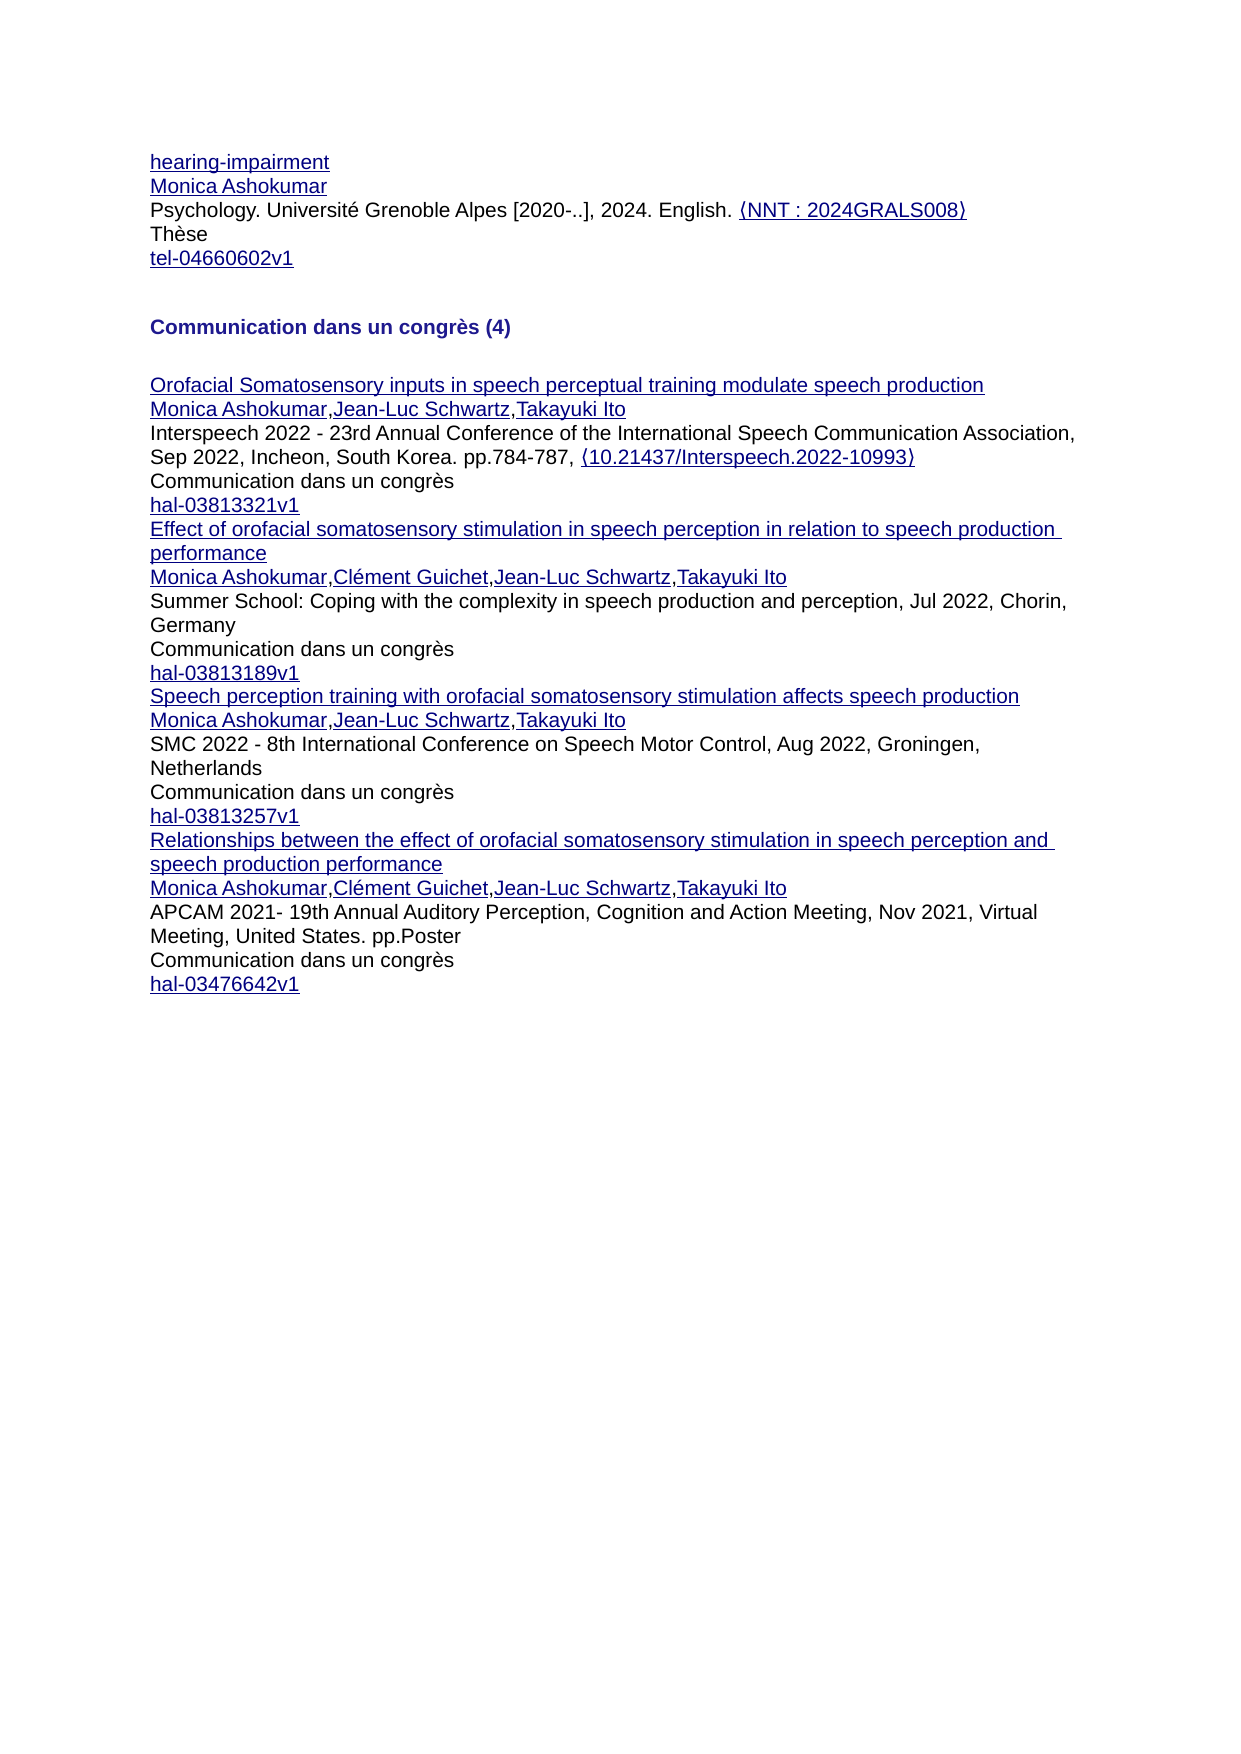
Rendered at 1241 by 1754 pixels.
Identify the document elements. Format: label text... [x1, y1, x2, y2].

table_header Orofacial Somatosensory inputs in speech perceptual training modulate speech production Monica Ashokumar,Jean-Luc Schwartz,Takayuki Ito Interspeech 2022 - 23rd Annual Conference of the International Speech Communication Association, Sep 2022, Incheon, South Korea. pp.784-787, ⟨10.21437/Interspeech.2022-10993⟩ Communication dans un congrès hal-03813321v1 [150, 373, 1090, 517]
table_cell Effect of orofacial somatosensory stimulation in speech perception in relation to speech production performance Monica Ashokumar,Clément Guichet,Jean-Luc Schwartz,Takayuki Ito Summer School: Coping with the complexity in speech production and perception, Jul 2022, Chorin, Germany Communication dans un congrès hal-03813189v1 [150, 517, 1090, 684]
subtitle Communication dans un congrès (4) [150, 314, 1090, 338]
table_cell Relationships between the effect of orofacial somatosensory stimulation in speech perception and speech production performance Monica Ashokumar,Clément Guichet,Jean-Luc Schwartz,Takayuki Ito APCAM 2021- 19th Annual Auditory Perception, Cognition and Action Meeting, Nov 2021, Virtual Meeting, United States. pp.Poster Communication dans un congrès hal-03476642v1 [150, 828, 1090, 996]
table_header hearing-impairment Monica Ashokumar Psychology. Université Grenoble Alpes [2020-..], 2024. English. ⟨NNT : 2024GRALS008⟩ Thèse tel-04660602v1 [150, 150, 1090, 270]
table_cell Speech perception training with orofacial somatosensory stimulation affects speech production Monica Ashokumar,Jean-Luc Schwartz,Takayuki Ito SMC 2022 - 8th International Conference on Speech Motor Control, Aug 2022, Groningen, Netherlands Communication dans un congrès hal-03813257v1 [150, 684, 1090, 828]
